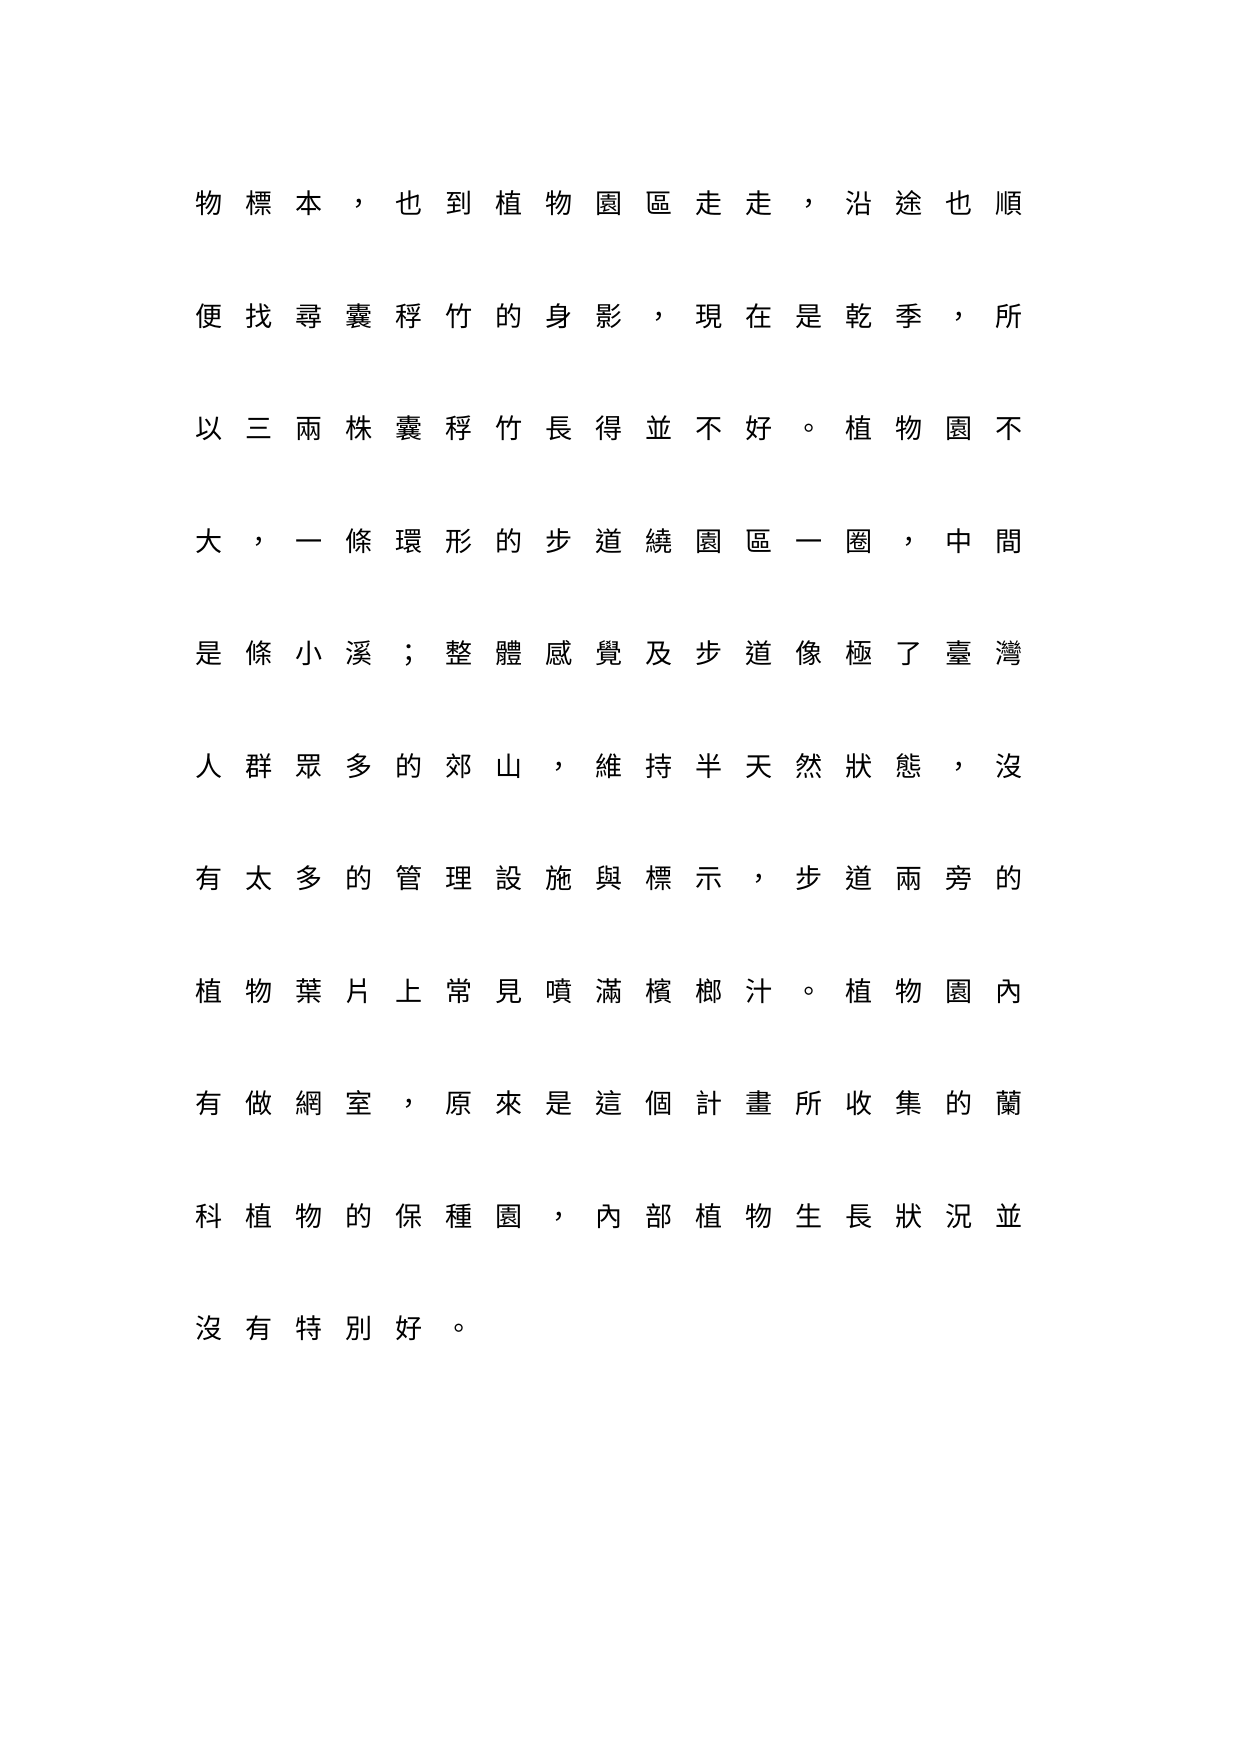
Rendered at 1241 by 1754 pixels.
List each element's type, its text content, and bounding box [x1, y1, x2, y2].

text 13日一行人搭船離開Malaita省，順利在中午時分回到首都，Patrick開公務車來碼頭接我們回農技團。今日第一次拜見薛團長，薛團長給了我們研究團隊在農技團本部的所有支援，還挪出寬大的會議室讓我們壓製整理大量的標本，還好有會議室，工作得以舒適、順利進行。午餐後趕快壓標本，分工一邊先把烘乾架上的乾標本收下，一邊壓製新鮮標本，還好在回首都前已請臨退伍前的役男廖顯淳買好舊報紙，這幾日才能不間斷地工作。接下來14至17日這幾天不斷地處理標本，寫採集紀錄、繕打植物檢疫資料，每日總忙到晚上九至十點才休息。星期一(17日)將植物檢疫資料送到索羅門植物園，也到標本館拜會Director，看看植物標本，也到植物園區走走，沿途也順便找尋囊稃竹的身影，現在是乾季，所以三兩株囊稃竹長得並不好。植物園不大，一條環形的步道繞園區一圈，中間是條小溪；整體感覺及步道像極了臺灣人群眾多的郊山，維持半天然狀態，沒有太多的管理設施與標示，步道兩旁的植物葉片上常見噴滿檳榔汁。植物園內有做網室，原來是這個計畫所收集的蘭科植物的保種園，內部植物生長狀況並沒有特別好。 [195, 164, 1045, 1364]
